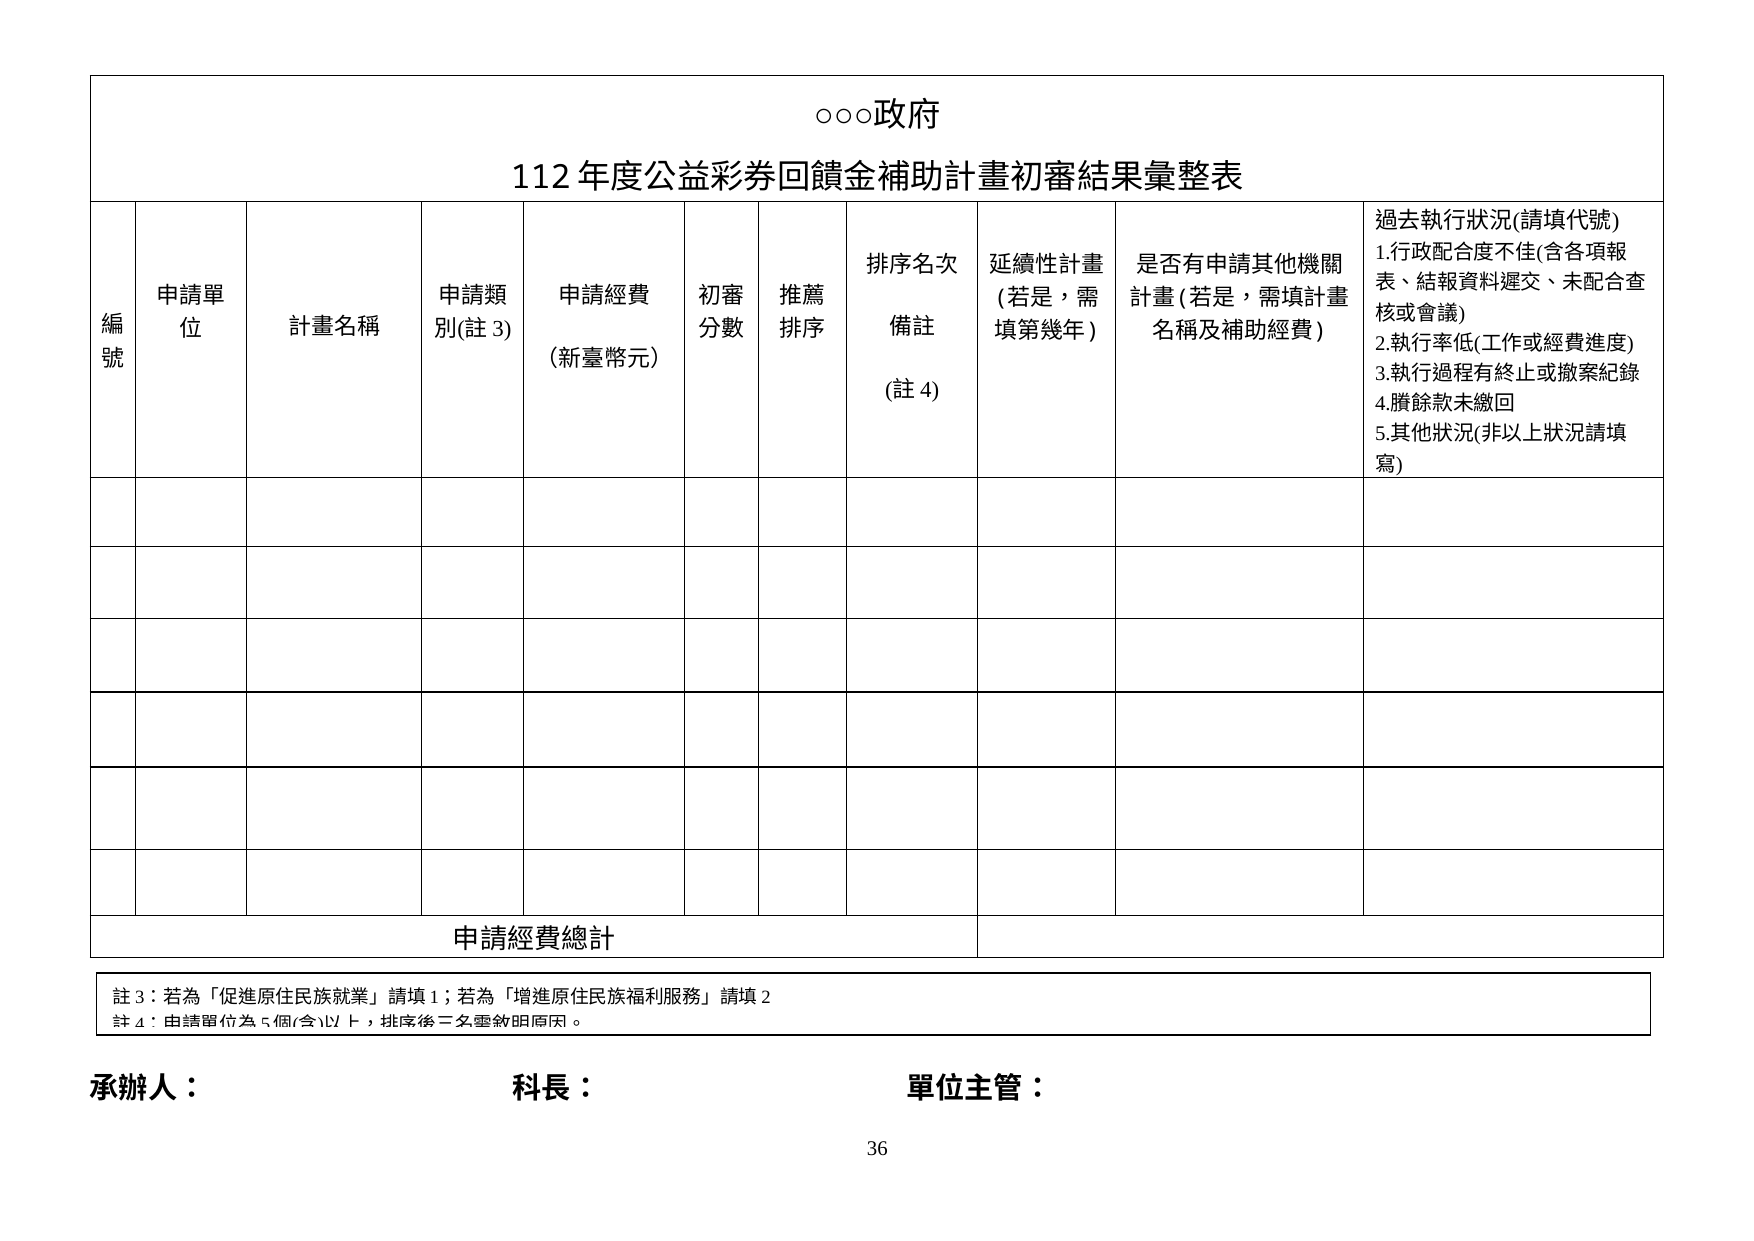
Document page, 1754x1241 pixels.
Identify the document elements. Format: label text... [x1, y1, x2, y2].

text 註4：申請單位為5個(含)以上，排序後三名需敘明原因。 [112, 1008, 1635, 1027]
table_cell [136, 619, 246, 691]
table_cell [1116, 619, 1363, 691]
table_cell [422, 619, 523, 691]
table_cell [1116, 478, 1363, 546]
table_cell 排序名次 備註 (註4) [847, 202, 977, 477]
table_cell [1116, 768, 1363, 849]
table_cell [685, 850, 758, 915]
table_cell [1364, 478, 1663, 546]
table_cell [847, 547, 977, 618]
table_cell [524, 850, 684, 915]
table_cell [685, 693, 758, 766]
table_cell [978, 619, 1115, 691]
table_cell [422, 478, 523, 546]
table_cell [1116, 547, 1363, 618]
table_cell [136, 850, 246, 915]
table_cell [422, 850, 523, 915]
table_cell 初審分數 [685, 202, 758, 477]
table_cell [247, 478, 421, 546]
table_cell [91, 478, 135, 546]
table_cell [247, 850, 421, 915]
table_cell 編號 [91, 202, 135, 477]
table_cell [1364, 693, 1663, 766]
table_cell [247, 547, 421, 618]
table_cell [847, 693, 977, 766]
table_cell [1364, 850, 1663, 915]
table_cell [978, 693, 1115, 766]
table_cell 申請經費總計 [91, 916, 977, 957]
text 承辦人： 科長： 單位主管： [75, 1058, 1679, 1108]
table_cell [136, 478, 246, 546]
table_cell [759, 693, 846, 766]
table_header ○○○政府 112年度公益彩券回饋金補助計畫初審結果彙整表 [91, 76, 1663, 201]
table_cell [136, 547, 246, 618]
table_cell [136, 693, 246, 766]
table_cell [1364, 547, 1663, 618]
table_cell [1364, 768, 1663, 849]
table_cell [847, 478, 977, 546]
table_cell [247, 768, 421, 849]
table_cell [978, 768, 1115, 849]
table_cell [759, 850, 846, 915]
table_cell 是否有申請其他機關計畫(若是，需填計畫名稱及補助經費) [1116, 202, 1363, 477]
table_cell [685, 768, 758, 849]
table_cell [847, 850, 977, 915]
table_cell [247, 619, 421, 691]
table_cell [685, 547, 758, 618]
table_cell [685, 619, 758, 691]
table_cell 延續性計畫(若是，需填第幾年) [978, 202, 1115, 477]
table_cell [91, 768, 135, 849]
table_cell [136, 768, 246, 849]
table_cell [685, 478, 758, 546]
table_cell [759, 547, 846, 618]
table_cell [91, 850, 135, 915]
table_cell [978, 916, 1663, 957]
table_cell 申請單位 [136, 202, 246, 477]
table_cell [524, 693, 684, 766]
table_cell [759, 768, 846, 849]
table_cell [978, 850, 1115, 915]
table_cell [91, 693, 135, 766]
table_cell [91, 547, 135, 618]
table_cell [422, 547, 523, 618]
table_cell [524, 478, 684, 546]
table_cell [524, 547, 684, 618]
table_cell 申請經費 （新臺幣元） [524, 202, 684, 477]
table_cell 推薦排序 [759, 202, 846, 477]
table_cell [91, 619, 135, 691]
table_cell [422, 693, 523, 766]
table_cell [422, 768, 523, 849]
table_cell [247, 693, 421, 766]
table_cell [1364, 619, 1663, 691]
table_cell 申請類別(註3) [422, 202, 523, 477]
table_cell [1116, 693, 1363, 766]
table_cell [524, 619, 684, 691]
table_cell [847, 768, 977, 849]
table_cell 過去執行狀況(請填代號) 1.行政配合度不佳(含各項報表、結報資料遲交、未配合查核或會議) 2.執行率低(工作或經費進度) 3.執行過程有終止或撤案紀錄 4.賸餘款未繳回 5.其他狀況(非以上狀況請填寫) [1364, 202, 1663, 477]
table_cell [978, 547, 1115, 618]
table_cell [524, 768, 684, 849]
table_cell [1116, 850, 1363, 915]
table_cell [847, 619, 977, 691]
table_cell 計畫名稱 [247, 202, 421, 477]
table_cell [759, 619, 846, 691]
table_cell [978, 478, 1115, 546]
text 註3：若為「促進原住民族就業」請填1；若為「增進原住民族福利服務」請填2 [112, 981, 1635, 1008]
table_cell [759, 478, 846, 546]
